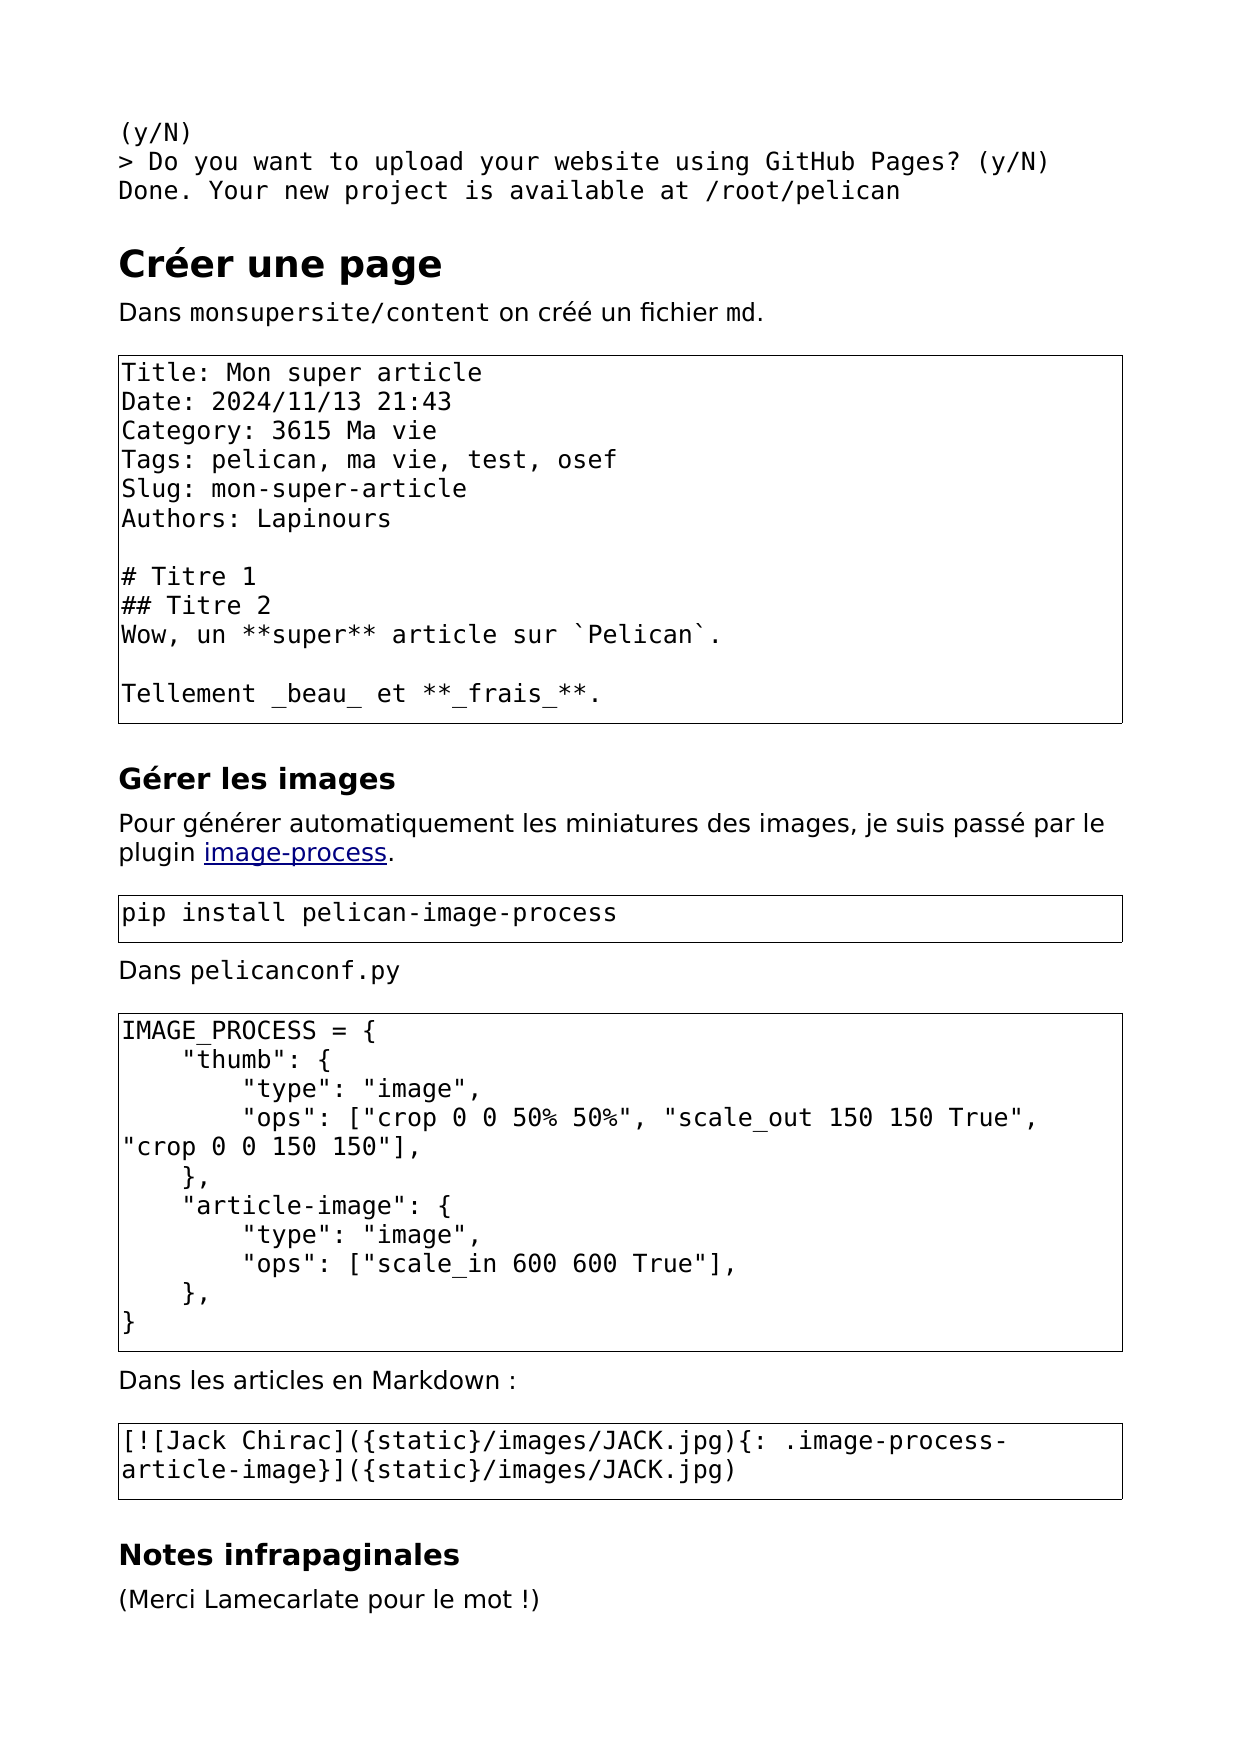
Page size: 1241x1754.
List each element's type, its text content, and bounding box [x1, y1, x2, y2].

subtitle Gérer les images [118, 763, 1122, 797]
text (Merci Lamecarlate pour le mot !) [118, 1585, 1122, 1614]
table_header [![Jack Chirac]({static}/images/JACK.jpg){: .image-process-article-image}]({static}/images/JACK.jpg) [119, 1424, 1122, 1499]
subtitle Notes infrapaginales [118, 1539, 1122, 1573]
text Pour générer automatiquement les miniatures des images, je suis passé par le plugin image-process. [118, 809, 1122, 867]
text (y/N) > Do you want to upload your website using GitHub Pages? (y/N) Done. Your new project is available at /root/pelican [118, 118, 1122, 206]
text Dans les articles en Markdown : [118, 1366, 1122, 1396]
text Dans pelicanconf.py [118, 956, 1122, 986]
table_header IMAGE_PROCESS = { "thumb": { "type": "image", "ops": ["crop 0 0 50% 50%", "scale_out 150 150 True", "crop 0 0 150 150"], }, "article-image": { "type": "image", "ops": ["scale_in 600 600 True"], }, } [119, 1014, 1122, 1351]
table_header Title: Mon super article Date: 2024/11/13 21:43 Category: 3615 Ma vie Tags: pelican, ma vie, test, osef Slug: mon-super-article Authors: Lapinours # Titre 1 ## Titre 2 Wow, un **super** article sur `Pelican`. Tellement _beau_ et **_frais_**. [119, 356, 1122, 723]
table_header pip install pelican-image-process [119, 896, 1122, 942]
text Dans monsupersite/content on créé un fichier md. [118, 298, 1122, 328]
subtitle Créer une page [118, 242, 1122, 286]
